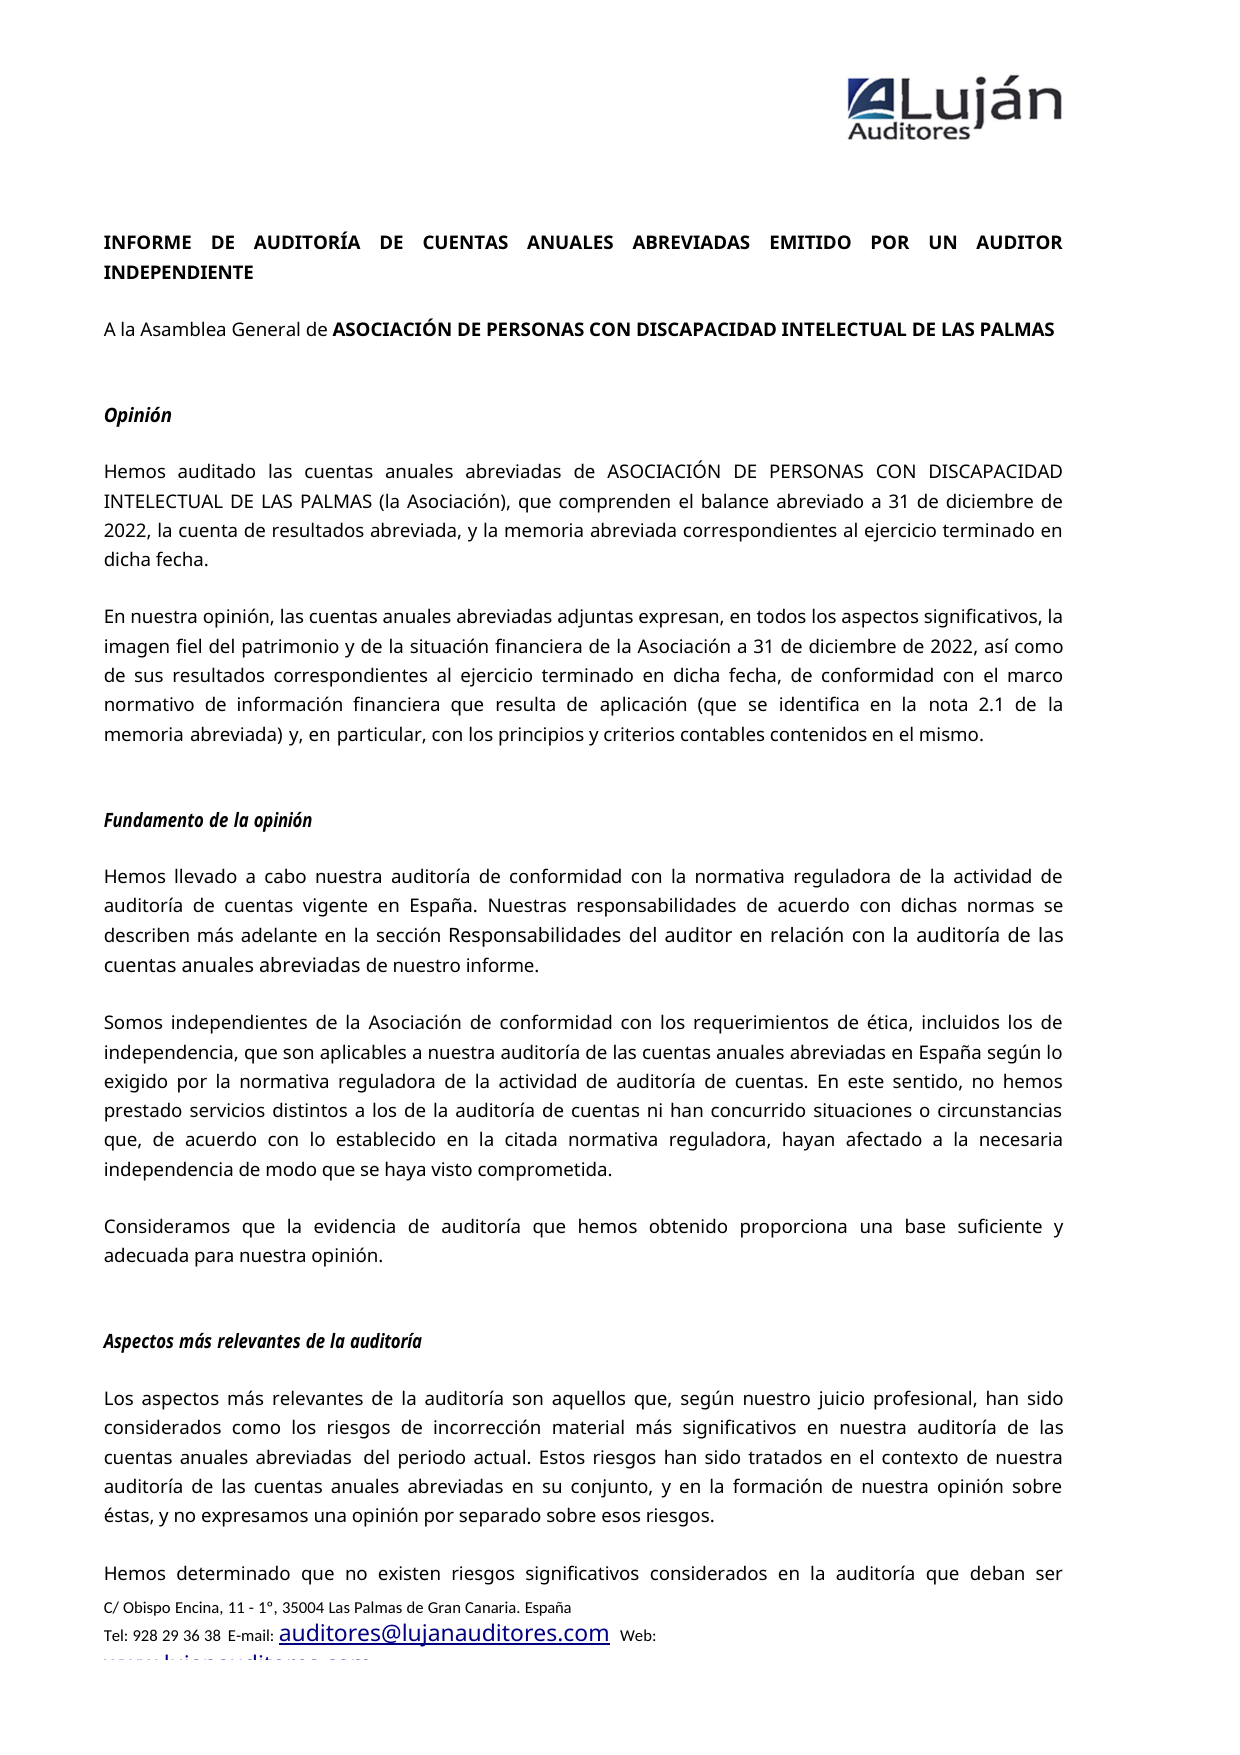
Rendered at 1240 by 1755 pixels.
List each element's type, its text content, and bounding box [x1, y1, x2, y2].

text Hemos determinado que no existen riesgos significativos considerados en la auditoría que deban ser [103, 1560, 1063, 1585]
subtitle Opinión [103, 401, 1075, 428]
text Los aspectos más relevantes de la auditoría son aquellos que, según nuestro juicio profesional, han sido considerados como los riesgos de incorrección material más significativos en nuestra auditoría de las cuentas anuales abreviadas del periodo actual. Estos riesgos han sido tratados en el contexto de nuestra auditoría de las cuentas anuales abreviadas en su conjunto, y en la formación de nuestra opinión sobre éstas, y no expresamos una opinión por separado sobre esos riesgos. [103, 1385, 1063, 1528]
text A la Asamblea General de ASOCIACIÓN DE PERSONAS CON DISCAPACIDAD INTELECTUAL DE LAS PALMAS [103, 316, 1075, 342]
text Hemos auditado las cuentas anuales abreviadas de ASOCIACIÓN DE PERSONAS CON DISCAPACIDAD INTELECTUAL DE LAS PALMAS (la Asociación), que comprenden el balance abreviado a 31 de diciembre de 2022, la cuenta de resultados abreviada, y la memoria abreviada correspondientes al ejercicio terminado en dicha fecha. [103, 459, 1063, 572]
text Hemos llevado a cabo nuestra auditoría de conformidad con la normativa reguladora de la actividad de auditoría de cuentas vigente en España. Nuestras responsabilidades de acuerdo con dichas normas se describen más adelante en la sección Responsabilidades del auditor en relación con la auditoría de las cuentas anuales abreviadas de nuestro informe. [103, 864, 1063, 978]
text En nuestra opinión, las cuentas anuales abreviadas adjuntas expresan, en todos los aspectos significativos, la imagen fiel del patrimonio y de la situación financiera de la Asociación a 31 de diciembre de 2022, así como de sus resultados correspondientes al ejercicio terminado en dicha fecha, de conformidad con el marco normativo de información financiera que resulta de aplicación (que se identifica en la nota 2.1 de la memoria abreviada) y, en particular, con los principios y criterios contables contenidos en el mismo. [103, 604, 1063, 746]
subtitle Aspectos más relevantes de la auditoría [103, 1327, 1075, 1354]
text INFORME DE AUDITORÍA DE CUENTAS ANUALES ABREVIADAS EMITIDO POR UN AUDITOR INDEPENDIENTE [103, 230, 1063, 284]
subtitle Fundamento de la opinión [103, 806, 1075, 833]
text Somos independientes de la Asociación de conformidad con los requerimientos de ética, incluidos los de independencia, que son aplicables a nuestra auditoría de las cuentas anuales abreviadas en España según lo exigido por la normativa reguladora de la actividad de auditoría de cuentas. En este sentido, no hemos prestado servicios distintos a los de la auditoría de cuentas ni han concurrido situaciones o circunstancias que, de acuerdo con lo establecido en la citada normativa reguladora, hayan afectado a la necesaria independencia de modo que se haya visto comprometida. [103, 1010, 1063, 1182]
text Consideramos que la evidencia de auditoría que hemos obtenido proporciona una base suficiente y adecuada para nuestra opinión. [103, 1213, 1063, 1268]
